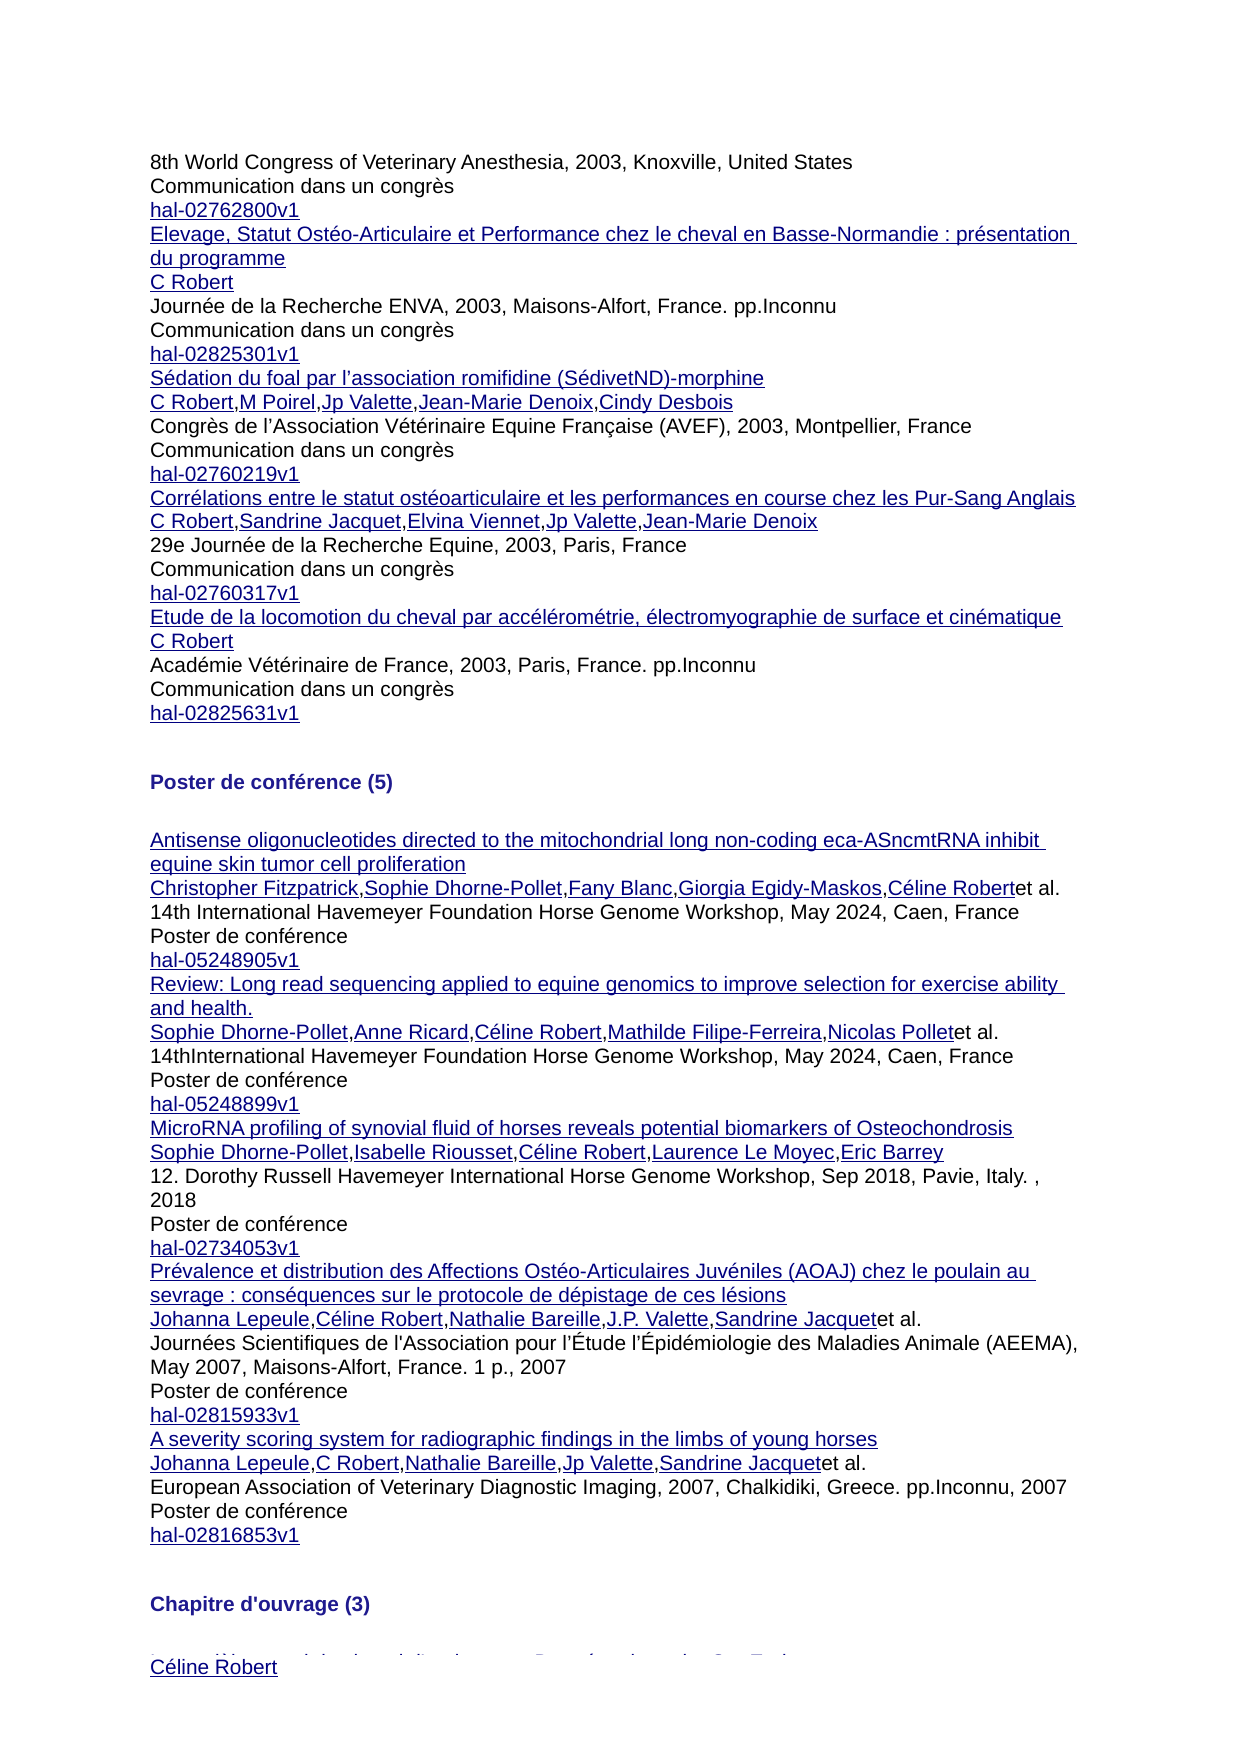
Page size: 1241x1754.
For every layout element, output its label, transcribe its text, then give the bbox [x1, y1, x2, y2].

table_cell MicroRNA profiling of synovial fluid of horses reveals potential biomarkers of Osteochondrosis Sophie Dhorne-Pollet,Isabelle Riousset,Céline Robert,Laurence Le Moyec,Eric Barrey 12. Dorothy Russell Havemeyer International Horse Genome Workshop, Sep 2018, Pavie, Italy. , 2018 Poster de conférence hal-02734053v1 [150, 1116, 1090, 1259]
table_header Le modèle actuel du cheval d'endurance. Données du projet GenEndurance Céline Robert [150, 1650, 1090, 1679]
table_cell Elevage, Statut Ostéo-Articulaire et Performance chez le cheval en Basse-Normandie : présentation du programme C Robert Journée de la Recherche ENVA, 2003, Maisons-Alfort, France. pp.Inconnu Communication dans un congrès hal-02825301v1 [150, 222, 1090, 366]
table_cell Sédation du foal par l’association romifidine (SédivetND)-morphine C Robert,M Poirel,Jp Valette,Jean-Marie Denoix,Cindy Desbois Congrès de l’Association Vétérinaire Equine Française (AVEF), 2003, Montpellier, France Communication dans un congrès hal-02760219v1 [150, 366, 1090, 485]
table_cell Corrélations entre le statut ostéoarticulaire et les performances en course chez les Pur-Sang Anglais C Robert,Sandrine Jacquet,Elvina Viennet,Jp Valette,Jean-Marie Denoix 29e Journée de la Recherche Equine, 2003, Paris, France Communication dans un congrès hal-02760317v1 [150, 485, 1090, 605]
table_cell Review: Long read sequencing applied to equine genomics to improve selection for exercise ability and health. Sophie Dhorne-Pollet,Anne Ricard,Céline Robert,Mathilde Filipe-Ferreira,Nicolas Polletet al. 14thInternational Havemeyer Foundation Horse Genome Workshop, May 2024, Caen, France Poster de conférence hal-05248899v1 [150, 972, 1090, 1116]
table_cell Etude de la locomotion du cheval par accélérométrie, électromyographie de surface et cinématique C Robert Académie Vétérinaire de France, 2003, Paris, France. pp.Inconnu Communication dans un congrès hal-02825631v1 [150, 605, 1090, 725]
table_cell 8th World Congress of Veterinary Anesthesia, 2003, Knoxville, United States Communication dans un congrès hal-02762800v1 [150, 150, 1090, 222]
subtitle Chapitre d'ouvrage (3) [150, 1592, 1090, 1616]
table_header Antisense oligonucleotides directed to the mitochondrial long non-coding eca-ASncmtRNA inhibit equine skin tumor cell proliferation Christopher Fitzpatrick,Sophie Dhorne-Pollet,Fany Blanc,Giorgia Egidy-Maskos,Céline Robertet al. 14th International Havemeyer Foundation Horse Genome Workshop, May 2024, Caen, France Poster de conférence hal-05248905v1 [150, 828, 1090, 972]
subtitle Poster de conférence (5) [150, 770, 1090, 794]
table_cell Prévalence et distribution des Affections Ostéo-Articulaires Juvéniles (AOAJ) chez le poulain au sevrage : conséquences sur le protocole de dépistage de ces lésions Johanna Lepeule,Céline Robert,Nathalie Bareille,J.P. Valette,Sandrine Jacquetet al. Journées Scientifiques de l'Association pour l’Étude l’Épidémiologie des Maladies Animale (AEEMA), May 2007, Maisons-Alfort, France. 1 p., 2007 Poster de conférence hal-02815933v1 [150, 1259, 1090, 1427]
table_cell A severity scoring system for radiographic findings in the limbs of young horses Johanna Lepeule,C Robert,Nathalie Bareille,Jp Valette,Sandrine Jacquetet al. European Association of Veterinary Diagnostic Imaging, 2007, Chalkidiki, Greece. pp.Inconnu, 2007 Poster de conférence hal-02816853v1 [150, 1427, 1090, 1547]
